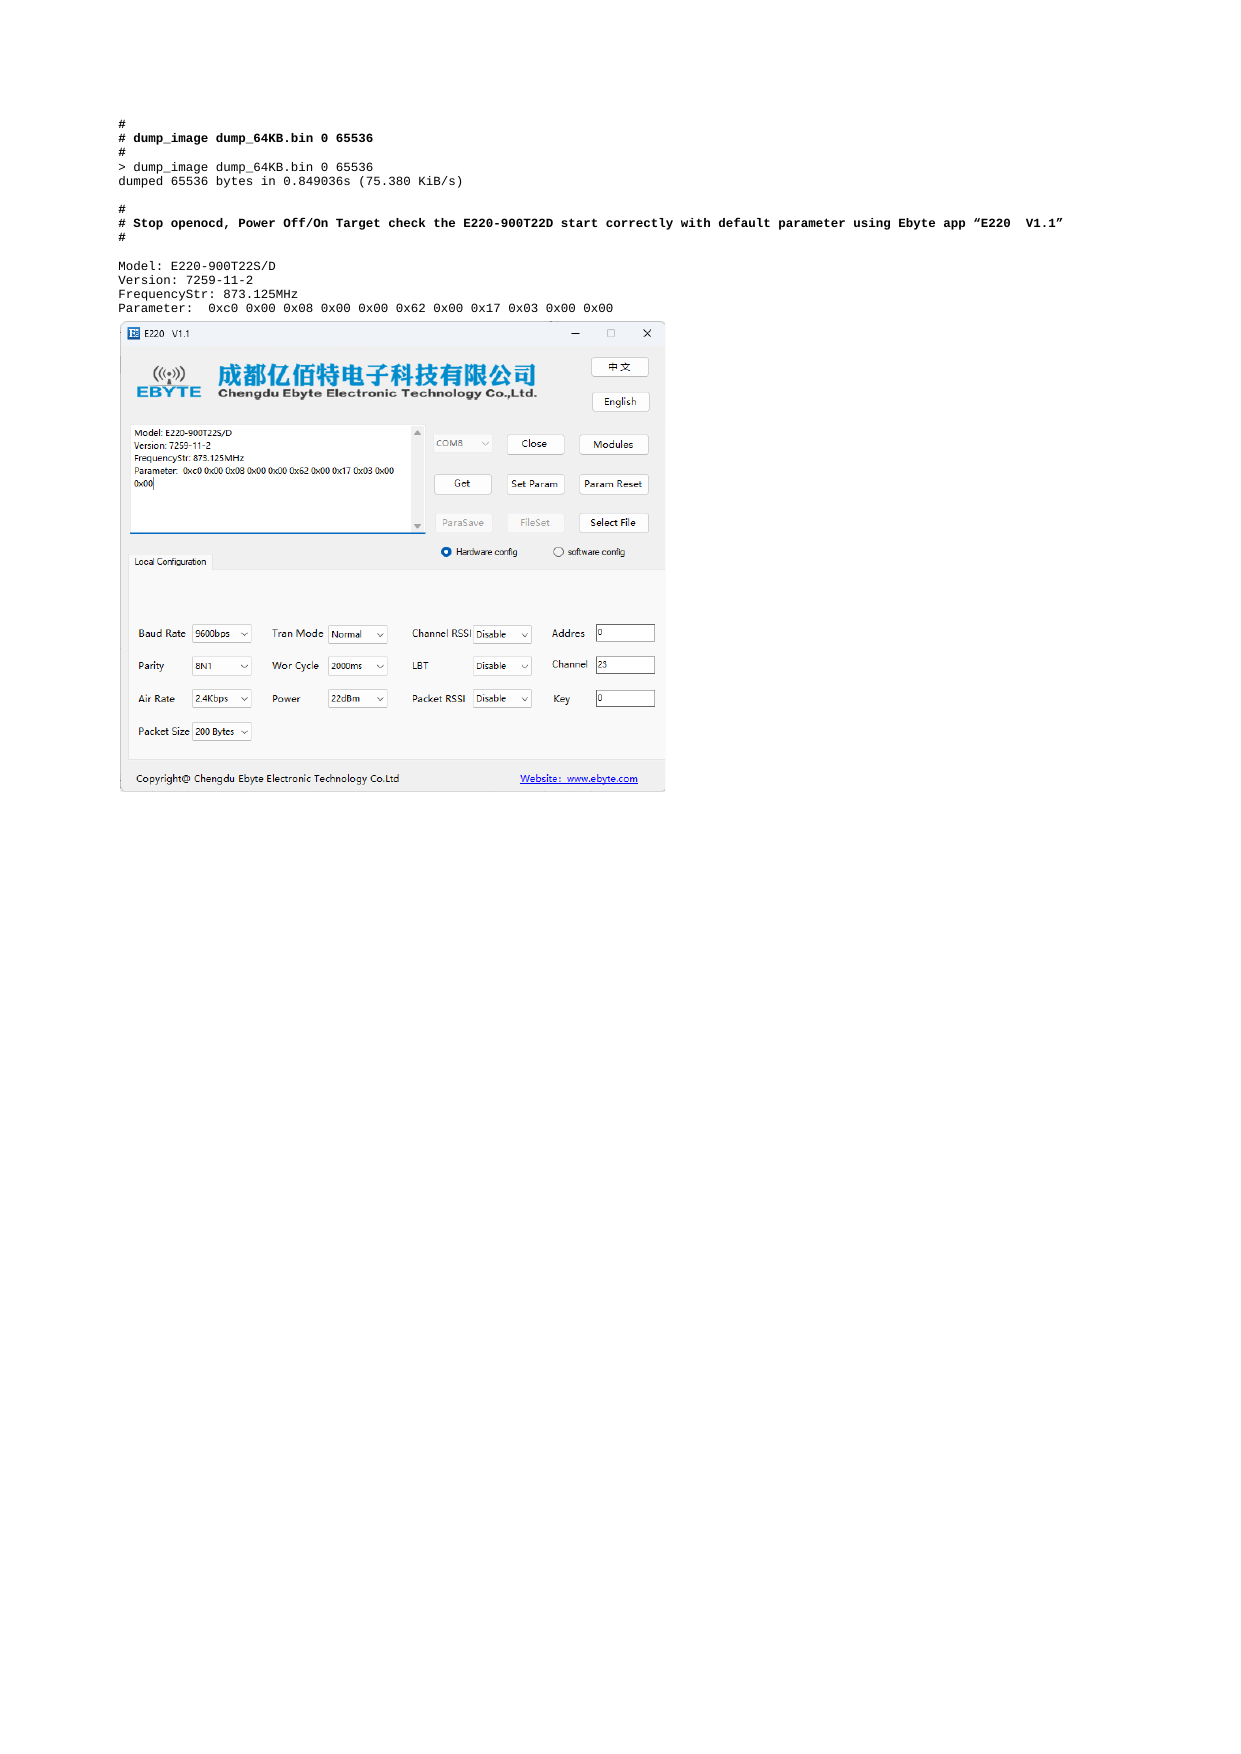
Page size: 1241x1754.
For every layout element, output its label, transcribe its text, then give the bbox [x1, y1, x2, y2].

text # Stop openocd, Power Off/On Target check the E220-900T22D start correctly with default parameter using Ebyte app “E220 V1.1” [118, 217, 1122, 231]
text Version: 7259-11-2 [118, 274, 1122, 288]
text # [118, 203, 1122, 217]
text Parameter: 0xc0 0x00 0x08 0x00 0x00 0x62 0x00 0x17 0x03 0x00 0x00 [118, 302, 1122, 316]
text # dump_image dump_64KB.bin 0 65536 [118, 132, 1122, 146]
text # [118, 118, 1122, 132]
text # [118, 146, 1122, 161]
picture [120, 321, 665, 792]
text dumped 65536 bytes in 0.849036s (75.380 KiB/s) [118, 175, 1122, 189]
text > dump_image dump_64KB.bin 0 65536 [118, 161, 1122, 175]
text FrequencyStr: 873.125MHz [118, 288, 1122, 302]
text # [118, 231, 1122, 246]
text Model: E220-900T22S/D [118, 260, 1122, 274]
